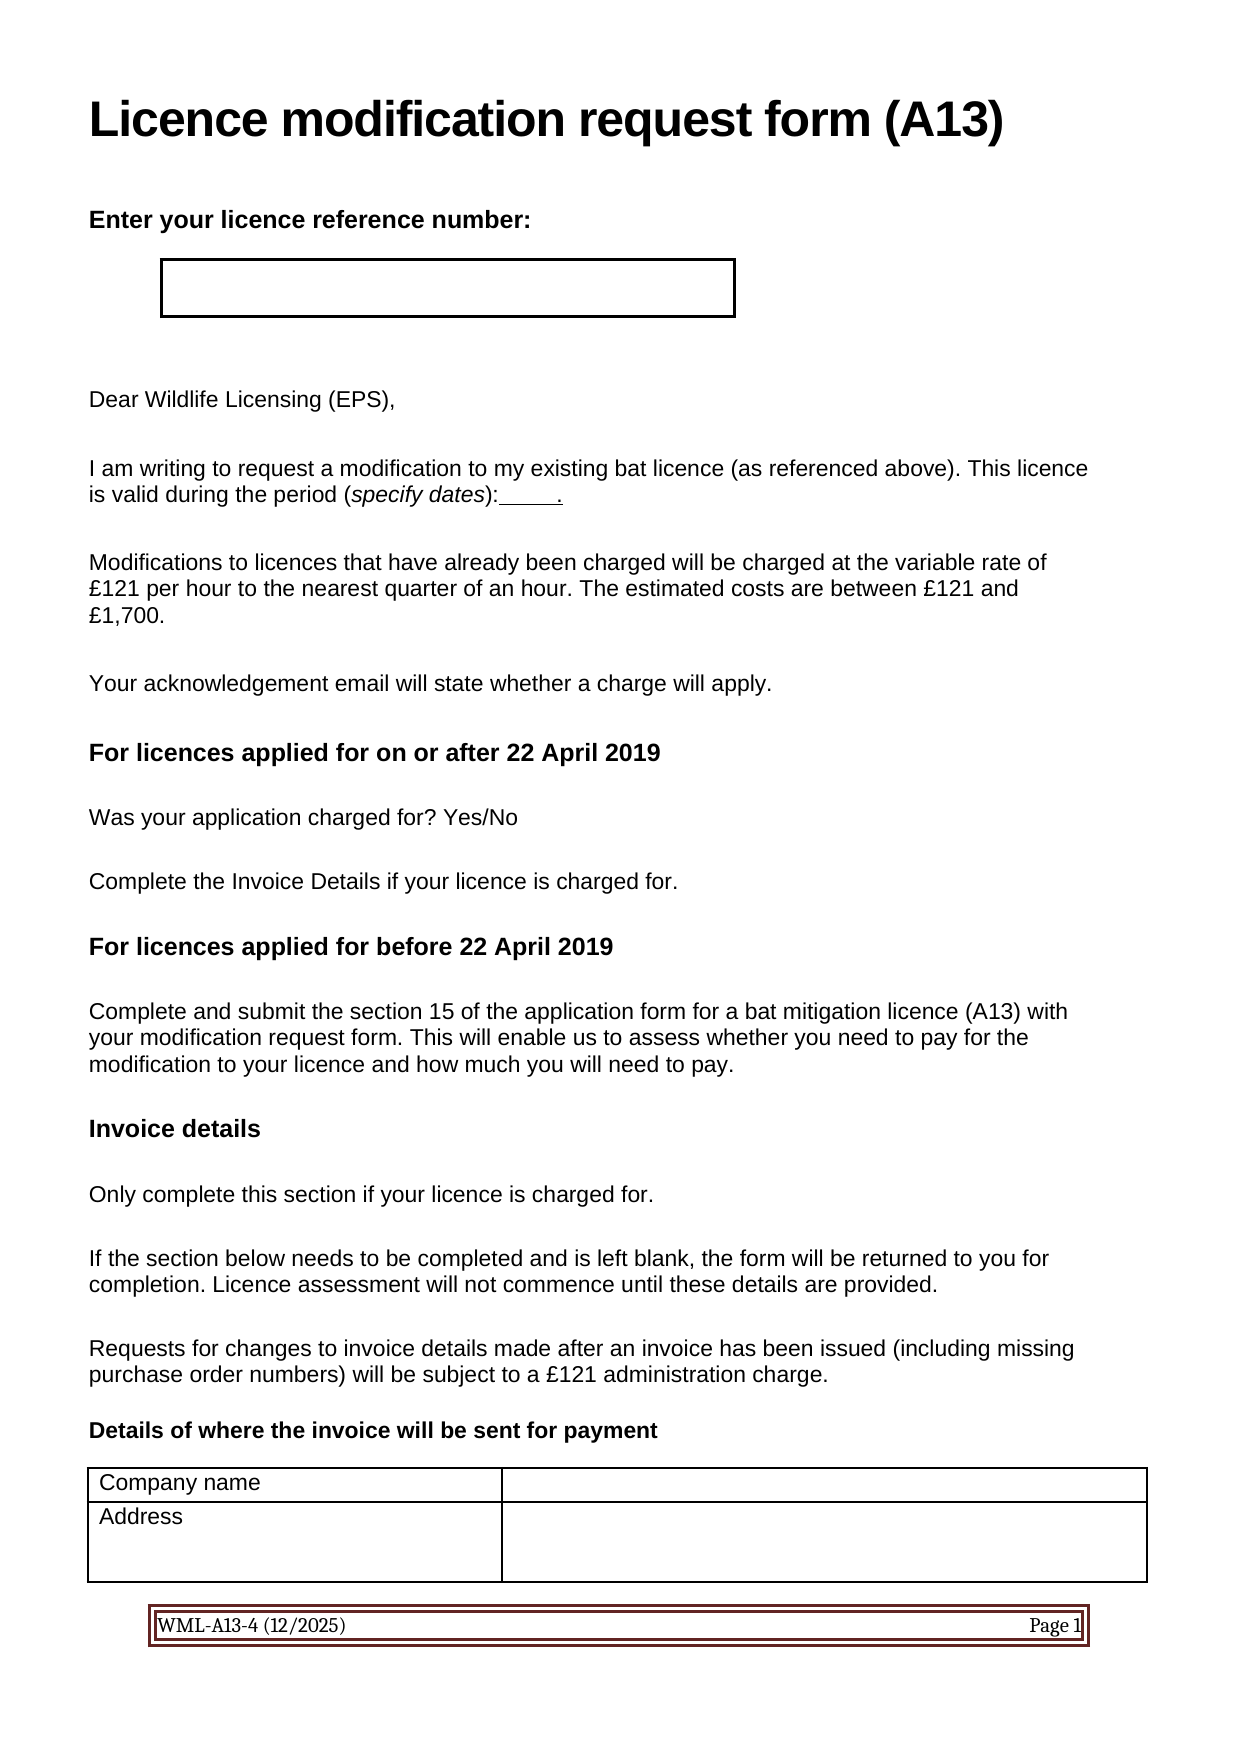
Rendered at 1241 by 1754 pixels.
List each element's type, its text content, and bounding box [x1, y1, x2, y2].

subtitle Enter your licence reference number: [89, 204, 1090, 233]
subtitle Details of where the invoice will be sent for payment [89, 1417, 1090, 1443]
text Modifications to licences that have already been charged will be charged at the variable rate of £121 per hour to the nearest quarter of an hour. The estimated costs are between £121 and £1,700. [89, 549, 1090, 628]
text Your acknowledgement email will state whether a charge will apply. [89, 669, 1090, 696]
text Was your application charged for? Yes/No [89, 804, 1090, 830]
text Requests for changes to invoice details made after an invoice has been issued (including missing purchase order numbers) will be subject to a £121 administration charge. [89, 1335, 1090, 1387]
table_cell Address [89, 1503, 501, 1581]
title Licence modification request form (A13) [89, 74, 1090, 153]
table_cell [503, 1503, 1146, 1581]
text Only complete this section if your licence is charged for. [89, 1181, 1090, 1207]
table_header [503, 1469, 1146, 1501]
text Complete and submit the section 15 of the application form for a bat mitigation licence (A13) with your modification request form. This will enable us to assess whether you need to pay for the modification to your licence and how much you will need to pay. [89, 998, 1090, 1077]
text Complete the Invoice Details if your licence is charged for. [89, 868, 1090, 894]
subtitle For licences applied for before 22 April 2019 [89, 932, 1090, 960]
table_header Company name [89, 1469, 501, 1501]
text If the section below needs to be completed and is left blank, the form will be returned to you for completion. Licence assessment will not commence until these details are provided. [89, 1244, 1090, 1297]
subtitle For licences applied for on or after 22 April 2019 [89, 738, 1090, 766]
text I am writing to request a modification to my existing bat licence (as referenced above). This licence is valid during the period (specify dates): . [89, 454, 1090, 507]
text Dear Wildlife Licensing (EPS), [89, 386, 1090, 413]
subtitle Invoice details [89, 1114, 1090, 1143]
